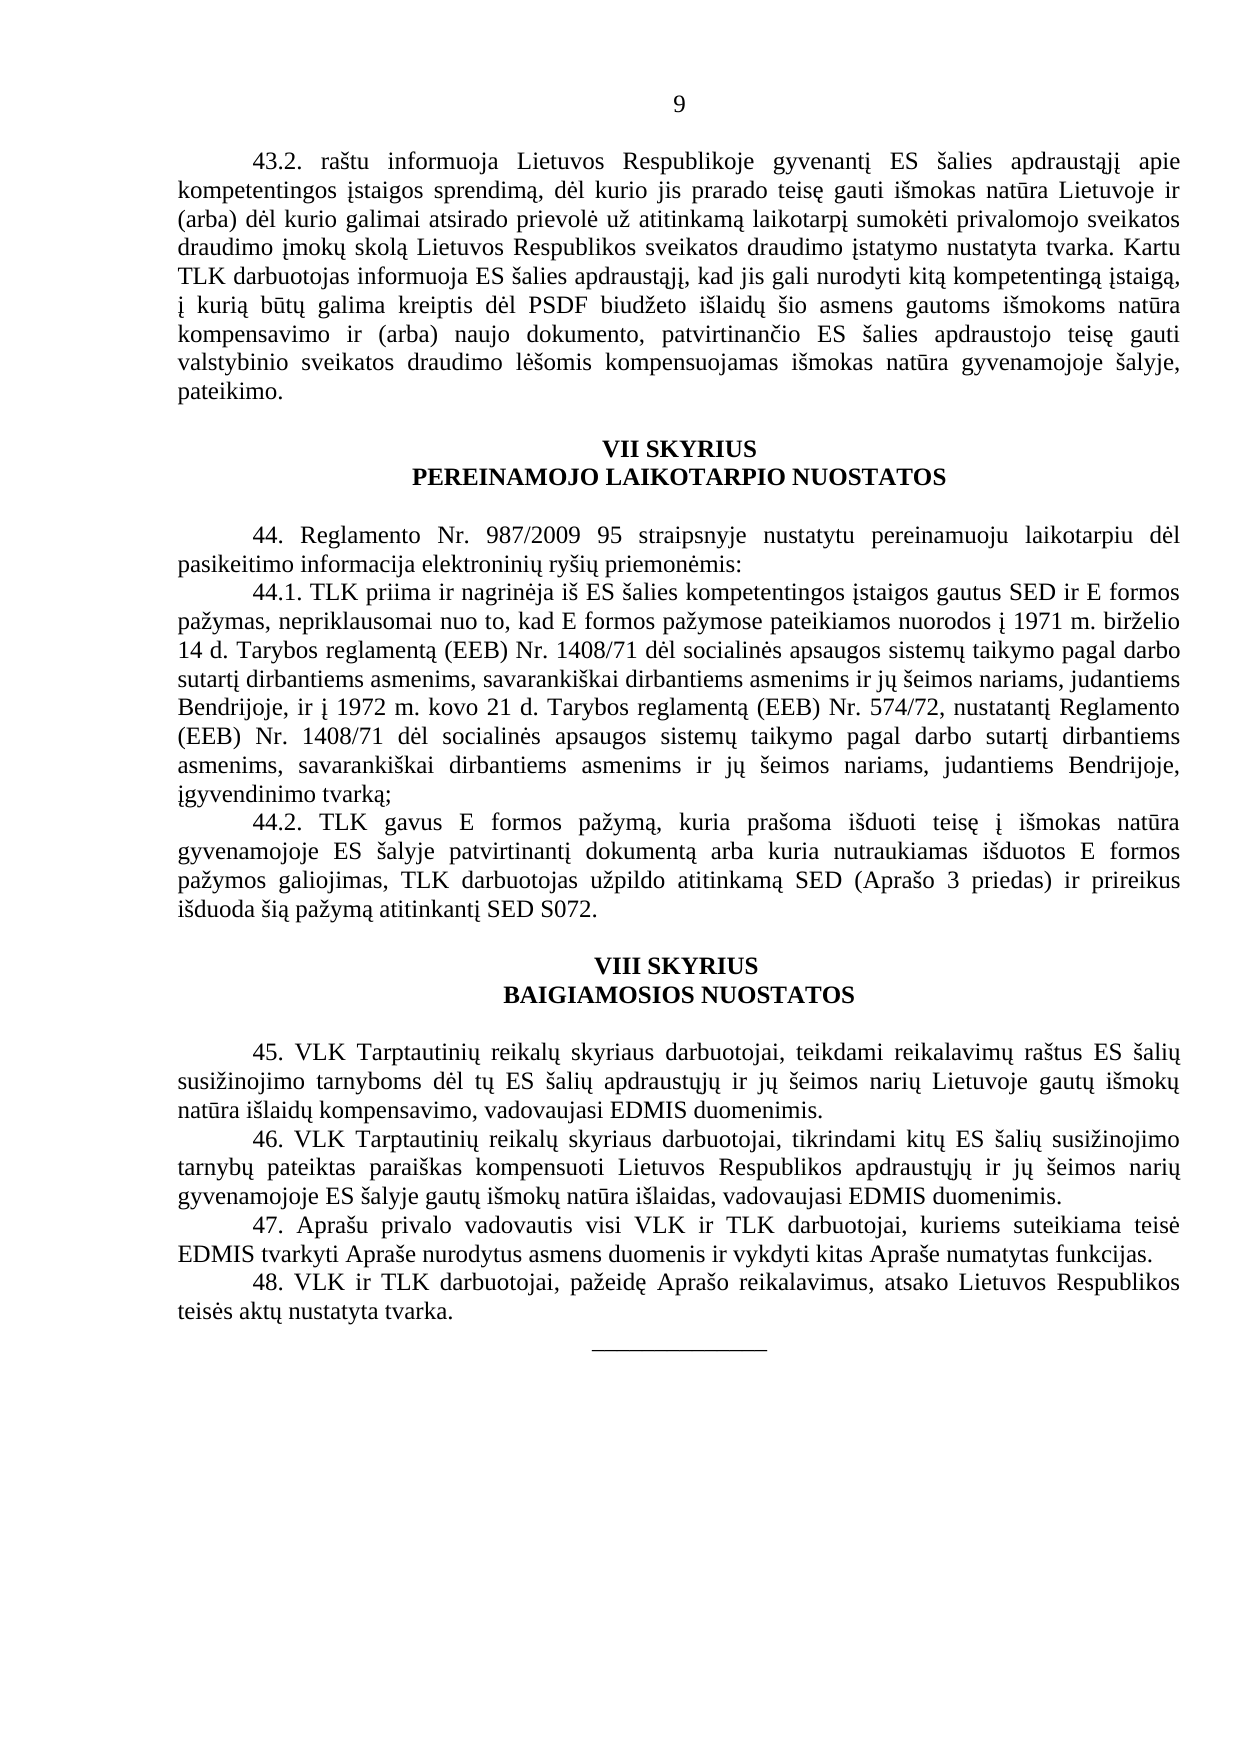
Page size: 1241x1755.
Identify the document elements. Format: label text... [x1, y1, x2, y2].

text 44.2. TLK gavus E formos pažymą, kuria prašoma išduoti teisę į išmokas natūra gyvenamojoje ES šalyje patvirtinantį dokumentą arba kuria nutraukiamas išduotos E formos pažymos galiojimas, TLK darbuotojas užpildo atitinkamą SED (Aprašo 3 priedas) ir prireikus išduoda šią pažymą atitinkantį SED S072. [177, 807, 1181, 922]
text 43.2. raštu informuoja Lietuvos Respublikoje gyvenantį ES šalies apdraustąjį apie kompetentingos įstaigos sprendimą, dėl kurio jis prarado teisę gauti išmokas natūra Lietuvoje ir (arba) dėl kurio galimai atsirado prievolė už atitinkamą laikotarpį sumokėti privalomojo sveikatos draudimo įmokų skolą Lietuvos Respublikos sveikatos draudimo įstatymo nustatyta tvarka. Kartu TLK darbuotojas informuoja ES šalies apdraustąjį, kad jis gali nurodyti kitą kompetentingą įstaigą, į kurią būtų galima kreiptis dėl PSDF biudžeto išlaidų šio asmens gautoms išmokoms natūra kompensavimo ir (arba) naujo dokumento, patvirtinančio ES šalies apdraustojo teisę gauti valstybinio sveikatos draudimo lėšomis kompensuojamas išmokas natūra gyvenamojoje šalyje, pateikimo. [177, 146, 1181, 405]
text VIII SKYRIUS [177, 951, 1181, 980]
text 44. Reglamento Nr. 987/2009 95 straipsnyje nustatytu pereinamuoju laikotarpiu dėl pasikeitimo informacija elektroninių ryšių priemonėmis: [177, 520, 1181, 577]
text BAIGIAMOSIOS NUOSTATOS [177, 980, 1181, 1009]
text 48. VLK ir TLK darbuotojai, pažeidę Aprašo reikalavimus, atsako Lietuvos Respublikos teisės aktų nustatyta tvarka. [177, 1267, 1181, 1325]
text 45. VLK Tarptautinių reikalų skyriaus darbuotojai, teikdami reikalavimų raštus ES šalių susižinojimo tarnyboms dėl tų ES šalių apdraustųjų ir jų šeimos narių Lietuvoje gautų išmokų natūra išlaidų kompensavimo, vadovaujasi EDMIS duomenimis. [177, 1037, 1181, 1124]
text 47. Aprašu privalo vadovautis visi VLK ir TLK darbuotojai, kuriems suteikiama teisė EDMIS tvarkyti Apraše nurodytus asmens duomenis ir vykdyti kitas Apraše numatytas funkcijas. [177, 1210, 1181, 1267]
text VII SKYRIUS [177, 434, 1181, 462]
text 44.1. TLK priima ir nagrinėja iš ES šalies kompetentingos įstaigos gautus SED ir E formos pažymas, nepriklausomai nuo to, kad E formos pažymose pateikiamos nuorodos į 1971 m. birželio 14 d. Tarybos reglamentą (EEB) Nr. 1408/71 dėl socialinės apsaugos sistemų taikymo pagal darbo sutartį dirbantiems asmenims, savarankiškai dirbantiems asmenims ir jų šeimos nariams, judantiems Bendrijoje, ir į 1972 m. kovo 21 d. Tarybos reglamentą (EEB) Nr. 574/72, nustatantį Reglamento (EEB) Nr. 1408/71 dėl socialinės apsaugos sistemų taikymo pagal darbo sutartį dirbantiems asmenims, savarankiškai dirbantiems asmenims ir jų šeimos nariams, judantiems Bendrijoje, įgyvendinimo tvarką; [177, 577, 1181, 807]
text ______________ [177, 1325, 1181, 1354]
text PEREINAMOJO LAIKOTARPIO NUOSTATOS [177, 462, 1181, 491]
text 46. VLK Tarptautinių reikalų skyriaus darbuotojai, tikrindami kitų ES šalių susižinojimo tarnybų pateiktas paraiškas kompensuoti Lietuvos Respublikos apdraustųjų ir jų šeimos narių gyvenamojoje ES šalyje gautų išmokų natūra išlaidas, vadovaujasi EDMIS duomenimis. [177, 1124, 1181, 1210]
